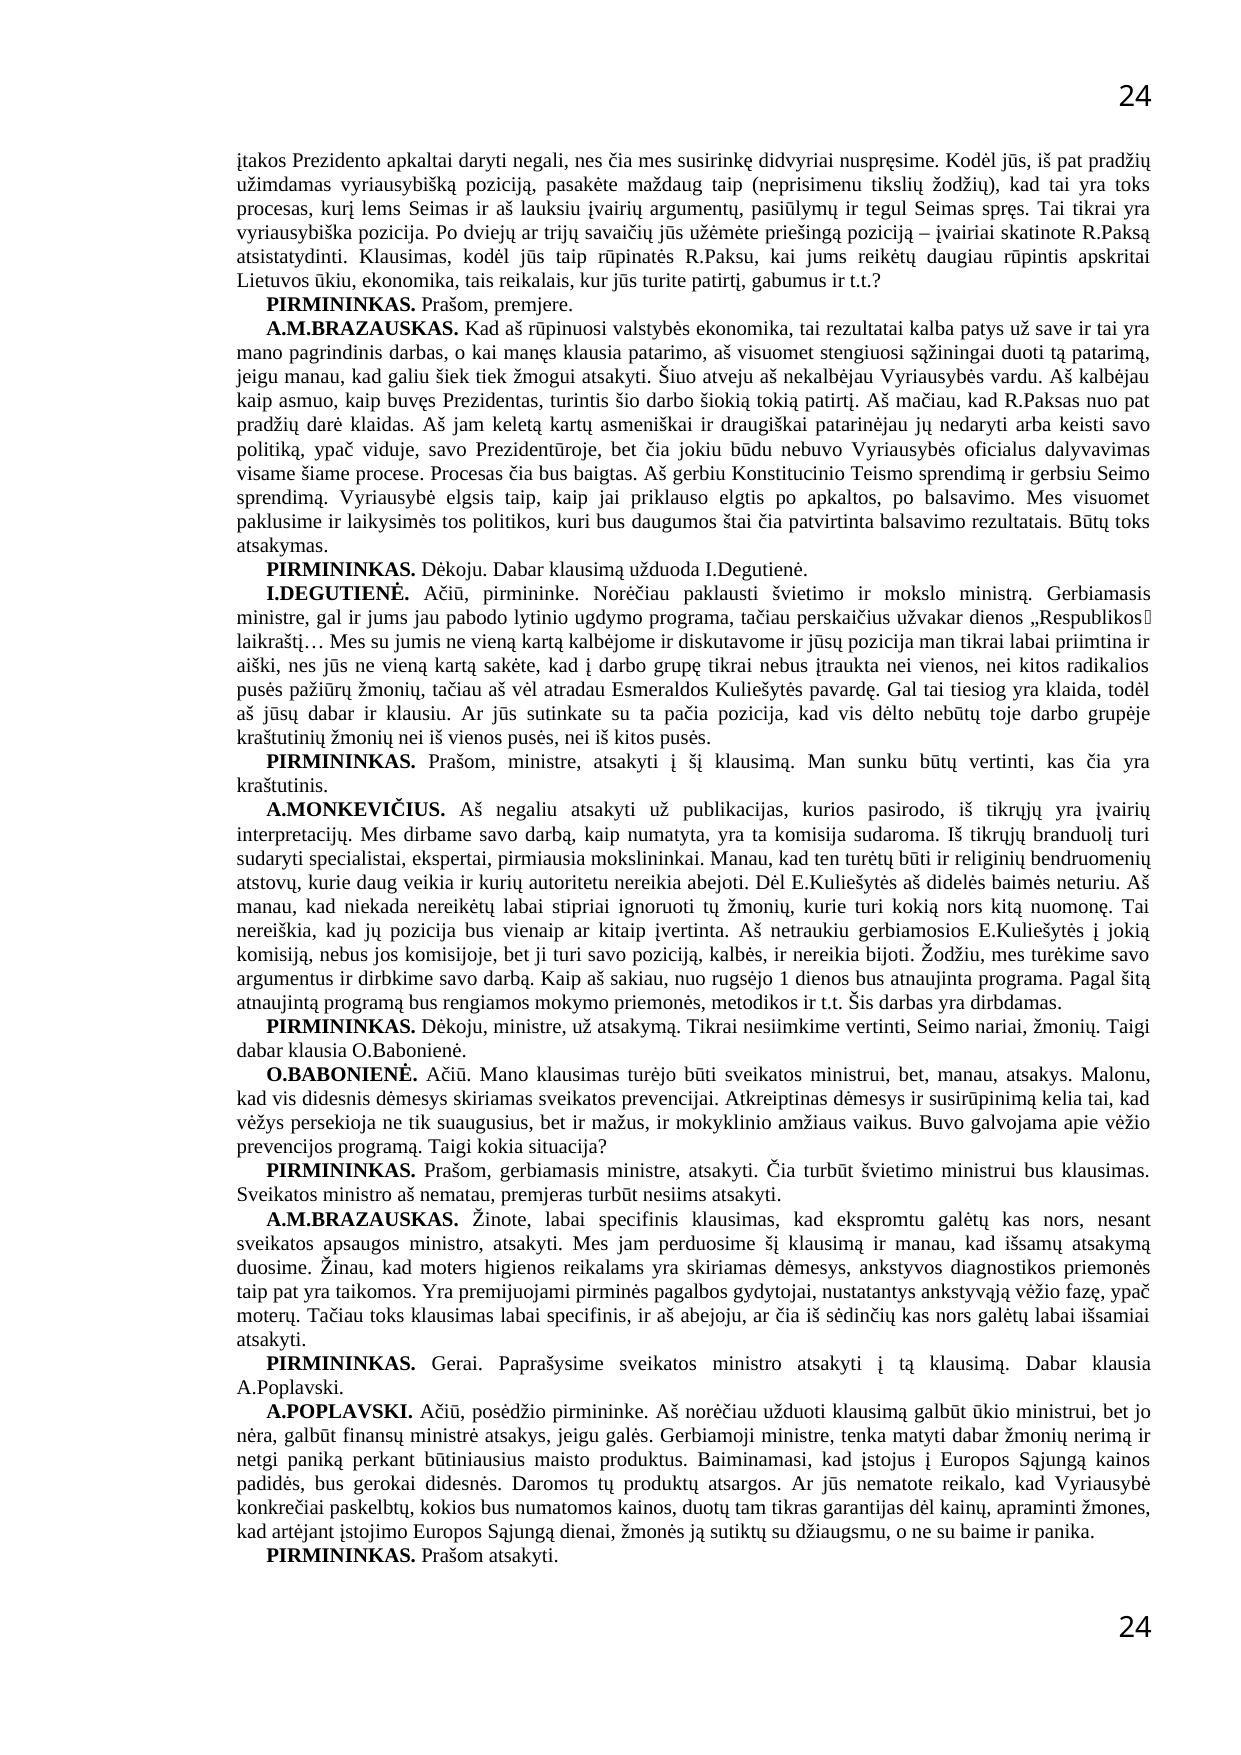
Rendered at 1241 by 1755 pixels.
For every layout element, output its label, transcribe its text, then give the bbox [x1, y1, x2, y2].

text A.POPLAVSKI. Ačiū, posėdžio pirmininke. Aš norėčiau užduoti klausimą galbūt ūkio ministrui, bet jo nėra, galbūt finansų ministrė atsakys, jeigu galės. Gerbiamoji ministre, tenka matyti dabar žmonių nerimą ir netgi paniką perkant būtiniausius maisto produktus. Baiminamasi, kad įstojus į Europos Sąjungą kainos padidės, bus gerokai didesnės. Daromos tų produktų atsargos. Ar jūs nematote reikalo, kad Vyriausybė konkrečiai paskelbtų, kokios bus numatomos kainos, duotų tam tikras garantijas dėl kainų, apraminti žmones, kad artėjant įstojimo Europos Sąjungą dienai, žmonės ją sutiktų su džiaugsmu, o ne su baime ir panika. [236, 1399, 1152, 1543]
text A.M.BRAZAUSKAS. Kad aš rūpinuosi valstybės ekonomika, tai rezultatai kalba patys už save ir tai yra mano pagrindinis darbas, o kai manęs klausia patarimo, aš visuomet stengiuosi sąžiningai duoti tą patarimą, jeigu manau, kad galiu šiek tiek žmogui atsakyti. Šiuo atveju aš nekalbėjau Vyriausybės vardu. Aš kalbėjau kaip asmuo, kaip buvęs Prezidentas, turintis šio darbo šiokią tokią patirtį. Aš mačiau, kad R.Paksas nuo pat pradžių darė klaidas. Aš jam keletą kartų asmeniškai ir draugiškai patarinėjau jų nedaryti arba keisti savo politiką, ypač viduje, savo Prezidentūroje, bet čia jokiu būdu nebuvo Vyriausybės oficialus dalyvavimas visame šiame procese. Procesas čia bus baigtas. Aš gerbiu Konstitucinio Teismo sprendimą ir gerbsiu Seimo sprendimą. Vyriausybė elgsis taip, kaip jai priklauso elgtis po apkaltos, po balsavimo. Mes visuomet paklusime ir laikysimės tos politikos, kuri bus daugumos štai čia patvirtinta balsavimo rezultatais. Būtų toks atsakymas. [236, 316, 1152, 557]
text PIRMININKAS. Gerai. Paprašysime sveikatos ministro atsakyti į tą klausimą. Dabar klausia A.Poplavski. [236, 1351, 1152, 1399]
text PIRMININKAS. Dėkoju. Dabar klausimą užduoda I.Degutienė. [236, 557, 1152, 581]
text PIRMININKAS. Prašom, gerbiamasis ministre, atsakyti. Čia turbūt švietimo ministrui bus klausimas. Sveikatos ministro aš nematau, premjeras turbūt nesiims atsakyti. [236, 1158, 1152, 1206]
text PIRMININKAS. Dėkoju, ministre, už atsakymą. Tikrai nesiimkime vertinti, Seimo nariai, žmonių. Taigi dabar klausia O.Babonienė. [236, 1014, 1152, 1062]
text O.BABONIENĖ. Ačiū. Mano klausimas turėjo būti sveikatos ministrui, bet, manau, atsakys. Malonu, kad vis didesnis dėmesys skiriamas sveikatos prevencijai. Atkreiptinas dėmesys ir susirūpinimą kelia tai, kad vėžys persekioja ne tik suaugusius, bet ir mažus, ir mokyklinio amžiaus vaikus. Buvo galvojama apie vėžio prevencijos programą. Taigi kokia situacija? [236, 1062, 1152, 1158]
text A.MONKEVIČIUS. Aš negaliu atsakyti už publikacijas, kurios pasirodo, iš tikrųjų yra įvairių interpretacijų. Mes dirbame savo darbą, kaip numatyta, yra ta komisija sudaroma. Iš tikrųjų branduolį turi sudaryti specialistai, ekspertai, pirmiausia mokslininkai. Manau, kad ten turėtų būti ir religinių bendruomenių atstovų, kurie daug veikia ir kurių autoritetu nereikia abejoti. Dėl E.Kuliešytės aš didelės baimės neturiu. Aš manau, kad niekada nereikėtų labai stipriai ignoruoti tų žmonių, kurie turi kokią nors kitą nuomonę. Tai nereiškia, kad jų pozicija bus vienaip ar kitaip įvertinta. Aš netraukiu gerbiamosios E.Kuliešytės į jokią komisiją, nebus jos komisijoje, bet ji turi savo poziciją, kalbės, ir nereikia bijoti. Žodžiu, mes turėkime savo argumentus ir dirbkime savo darbą. Kaip aš sakiau, nuo rugsėjo 1 dienos bus atnaujinta programa. Pagal šitą atnaujintą programą bus rengiamos mokymo priemonės, metodikos ir t.t. Šis darbas yra dirbdamas. [236, 797, 1152, 1014]
text PIRMININKAS. Prašom, premjere. [236, 292, 1152, 316]
text PIRMININKAS. Prašom atsakyti. [236, 1543, 1152, 1567]
text A.M.BRAZAUSKAS. Žinote, labai specifinis klausimas, kad ekspromtu galėtų kas nors, nesant sveikatos apsaugos ministro, atsakyti. Mes jam perduosime šį klausimą ir manau, kad išsamų atsakymą duosime. Žinau, kad moters higienos reikalams yra skiriamas dėmesys, ankstyvos diagnostikos priemonės taip pat yra taikomos. Yra premijuojami pirminės pagalbos gydytojai, nustatantys ankstyvąją vėžio fazę, ypač moterų. Tačiau toks klausimas labai specifinis, ir aš abejoju, ar čia iš sėdinčių kas nors galėtų labai išsamiai atsakyti. [236, 1206, 1152, 1351]
text I.DEGUTIENĖ. Ačiū, pirmininke. Norėčiau paklausti švietimo ir mokslo ministrą. Gerbiamasis ministre, gal ir jums jau pabodo lytinio ugdymo programa, tačiau perskaičius užvakar dienos „Respublikos laikraštį… Mes su jumis ne vieną kartą kalbėjome ir diskutavome ir jūsų pozicija man tikrai labai priimtina ir aiški, nes jūs ne vieną kartą sakėte, kad į darbo grupę tikrai nebus įtraukta nei vienos, nei kitos radikalios pusės pažiūrų žmonių, tačiau aš vėl atradau Esmeraldos Kuliešytės pavardę. Gal tai tiesiog yra klaida, todėl aš jūsų dabar ir klausiu. Ar jūs sutinkate su ta pačia pozicija, kad vis dėlto nebūtų toje darbo grupėje kraštutinių žmonių nei iš vienos pusės, nei iš kitos pusės. [236, 581, 1152, 749]
text įtakos Prezidento apkaltai daryti negali, nes čia mes susirinkę didvyriai nuspręsime. Kodėl jūs, iš pat pradžių užimdamas vyriausybišką poziciją, pasakėte maždaug taip (neprisimenu tikslių žodžių), kad tai yra toks procesas, kurį lems Seimas ir aš lauksiu įvairių argumentų, pasiūlymų ir tegul Seimas spręs. Tai tikrai yra vyriausybiška pozicija. Po dviejų ar trijų savaičių jūs užėmėte priešingą poziciją – įvairiai skatinote R.Paksą atsistatydinti. Klausimas, kodėl jūs taip rūpinatės R.Paksu, kai jums reikėtų daugiau rūpintis apskritai Lietuvos ūkiu, ekonomika, tais reikalais, kur jūs turite patirtį, gabumus ir t.t.? [236, 148, 1152, 292]
text PIRMININKAS. Prašom, ministre, atsakyti į šį klausimą. Man sunku būtų vertinti, kas čia yra kraštutinis. [236, 749, 1152, 797]
